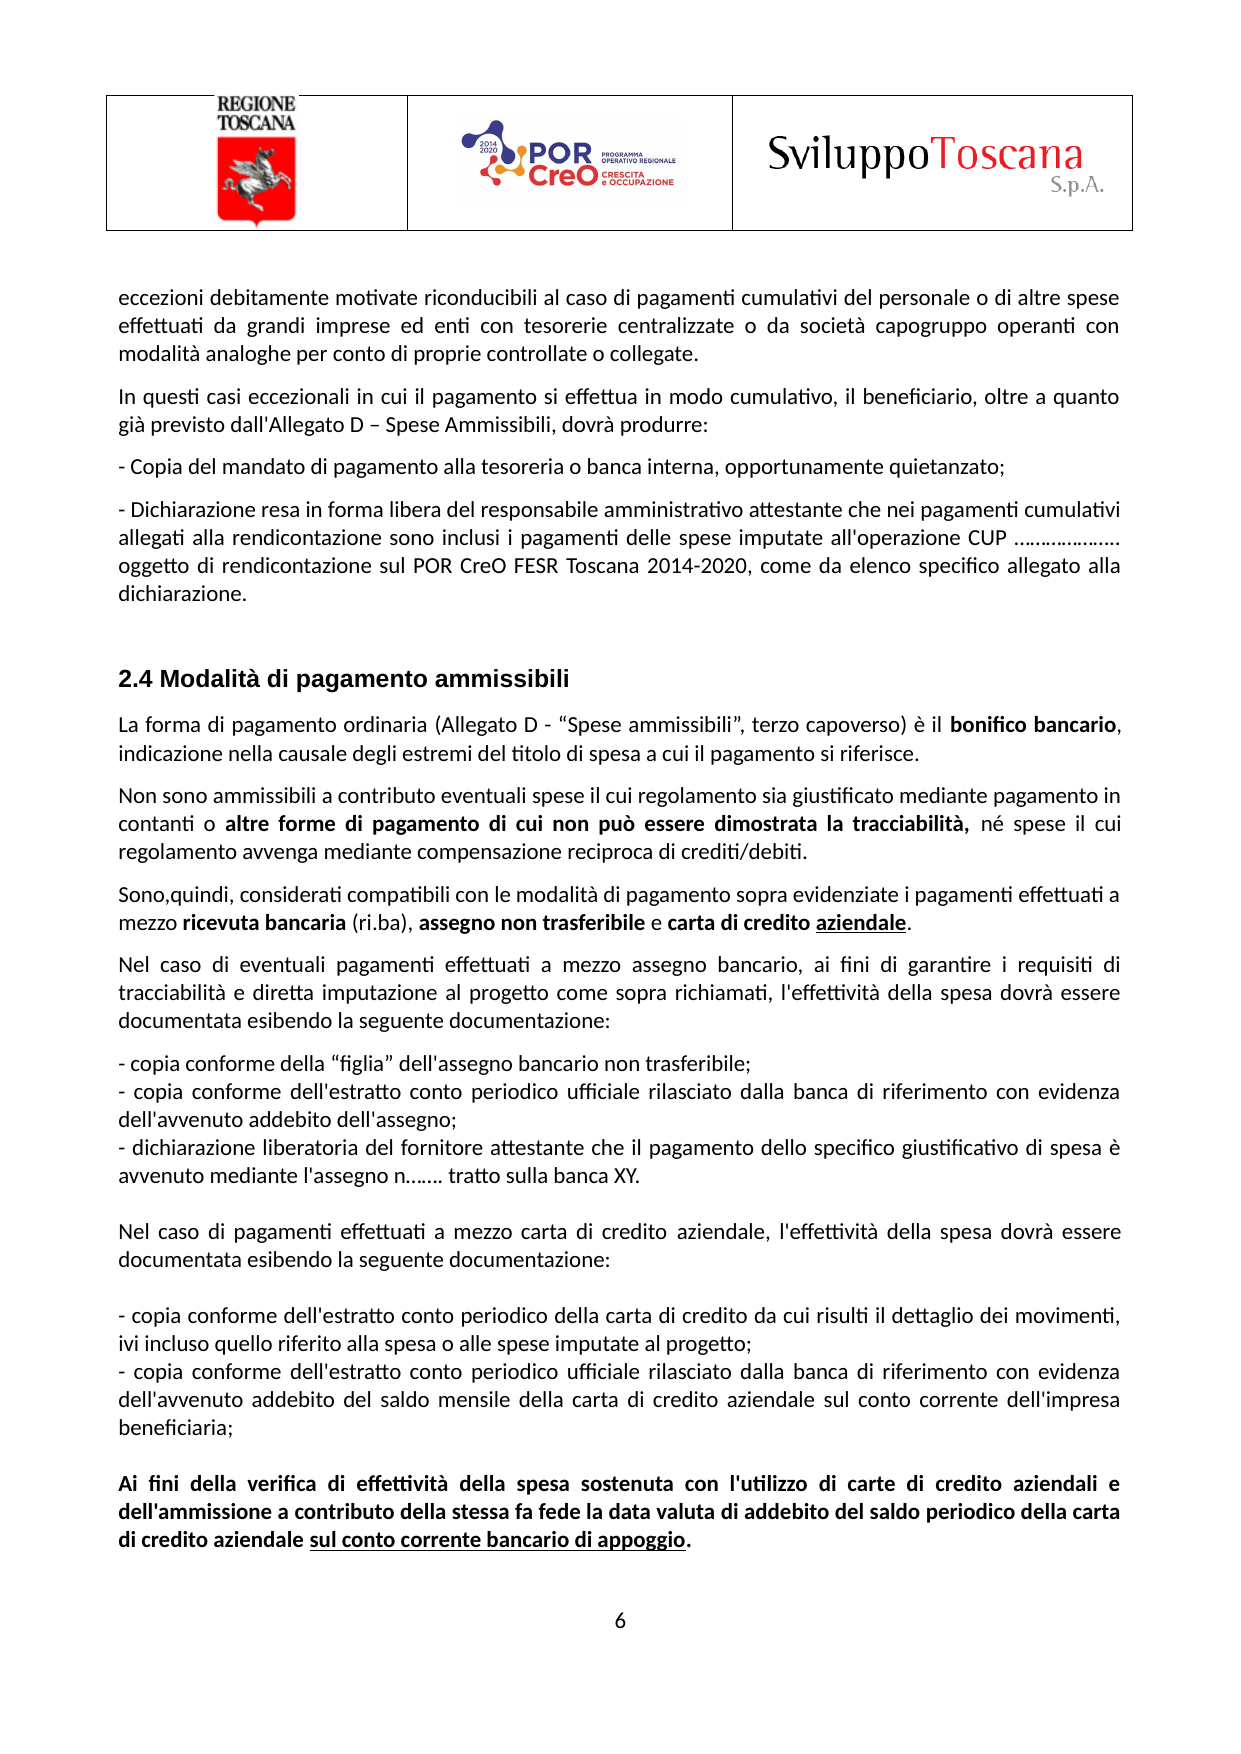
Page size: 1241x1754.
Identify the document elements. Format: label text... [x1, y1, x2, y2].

picture [758, 128, 1107, 197]
text - Dichiarazione resa in forma libera del responsabile amministrativo attestante che nei pagamenti cumulativi allegati alla rendicontazione sono inclusi i pagamenti delle spese imputate all'operazione CUP ……………….. oggetto di rendicontazione sul POR CreO FESR Toscana 2014-2020, come da elenco specifico allegato alla dichiarazione. [118, 495, 1122, 607]
picture [454, 115, 685, 210]
text Nel caso di eventuali pagamenti effettuati a mezzo assegno bancario, ai fini di garantire i requisiti di tracciabilità e diretta imputazione al progetto come sopra richiamati, l'effettività della spesa dovrà essere documentata esibendo la seguente documentazione: [118, 951, 1122, 1034]
text - Copia del mandato di pagamento alla tesoreria o banca interna, opportunamente quietanzato; [118, 452, 1122, 481]
text Ai fini della verifica di effettività della spesa sostenuta con l'utilizzo di carte di credito aziendali e dell'ammissione a contributo della stessa fa fede la data valuta di addebito del saldo periodico della carta di credito aziendale sul conto corrente bancario di appoggio. [118, 1469, 1122, 1553]
text - dichiarazione liberatoria del fornitore attestante che il pagamento dello specifico giustificativo di spesa è avvenuto mediante l'assegno n……. tratto sulla banca XY. [118, 1133, 1122, 1189]
text - copia conforme dell'estratto conto periodico ufficiale rilasciato dalla banca di riferimento con evidenza dell'avvenuto addebito dell'assegno; [118, 1077, 1122, 1133]
text In questi casi eccezionali in cui il pagamento si effettua in modo cumulativo, il beneficiario, oltre a quanto già previsto dall'Allegato D – Spese Ammissibili, dovrà produrre: [118, 382, 1122, 438]
text eccezioni debitamente motivate riconducibili al caso di pagamenti cumulativi del personale o di altre spese effettuati da grandi imprese ed enti con tesorerie centralizzate o da società capogruppo operanti con modalità analoghe per conto di proprie controllate o collegate. [118, 283, 1122, 367]
text - copia conforme della “figlia” dell'assegno bancario non trasferibile; [118, 1049, 1122, 1077]
picture [214, 95, 299, 230]
text Non sono ammissibili a contributo eventuali spese il cui regolamento sia giustificato mediante pagamento in contanti o altre forme di pagamento di cui non può essere dimostrata la tracciabilità, né spese il cui regolamento avvenga mediante compensazione reciproca di crediti/debiti. [118, 781, 1122, 865]
subtitle 2.4 Modalità di pagamento ammissibili [118, 664, 1122, 693]
text La forma di pagamento ordinaria (Allegato D - “Spese ammissibili”, terzo capoverso) è il bonifico bancario, indicazione nella causale degli estremi del titolo di spesa a cui il pagamento si riferisce. [118, 711, 1122, 767]
text - copia conforme dell'estratto conto periodico della carta di credito da cui risulti il dettaglio dei movimenti, ivi incluso quello riferito alla spesa o alle spese imputate al progetto; [118, 1301, 1122, 1357]
text Nel caso di pagamenti effettuati a mezzo carta di credito aziendale, l'effettività della spesa dovrà essere documentata esibendo la seguente documentazione: [118, 1217, 1122, 1273]
text Sono,quindi, considerati compatibili con le modalità di pagamento sopra evidenziate i pagamenti effettuati a mezzo ricevuta bancaria (ri.ba), assegno non trasferibile e carta di credito aziendale. [118, 880, 1122, 936]
text - copia conforme dell'estratto conto periodico ufficiale rilasciato dalla banca di riferimento con evidenza dell'avvenuto addebito del saldo mensile della carta di credito aziendale sul conto corrente dell'impresa beneficiaria; [118, 1357, 1122, 1441]
